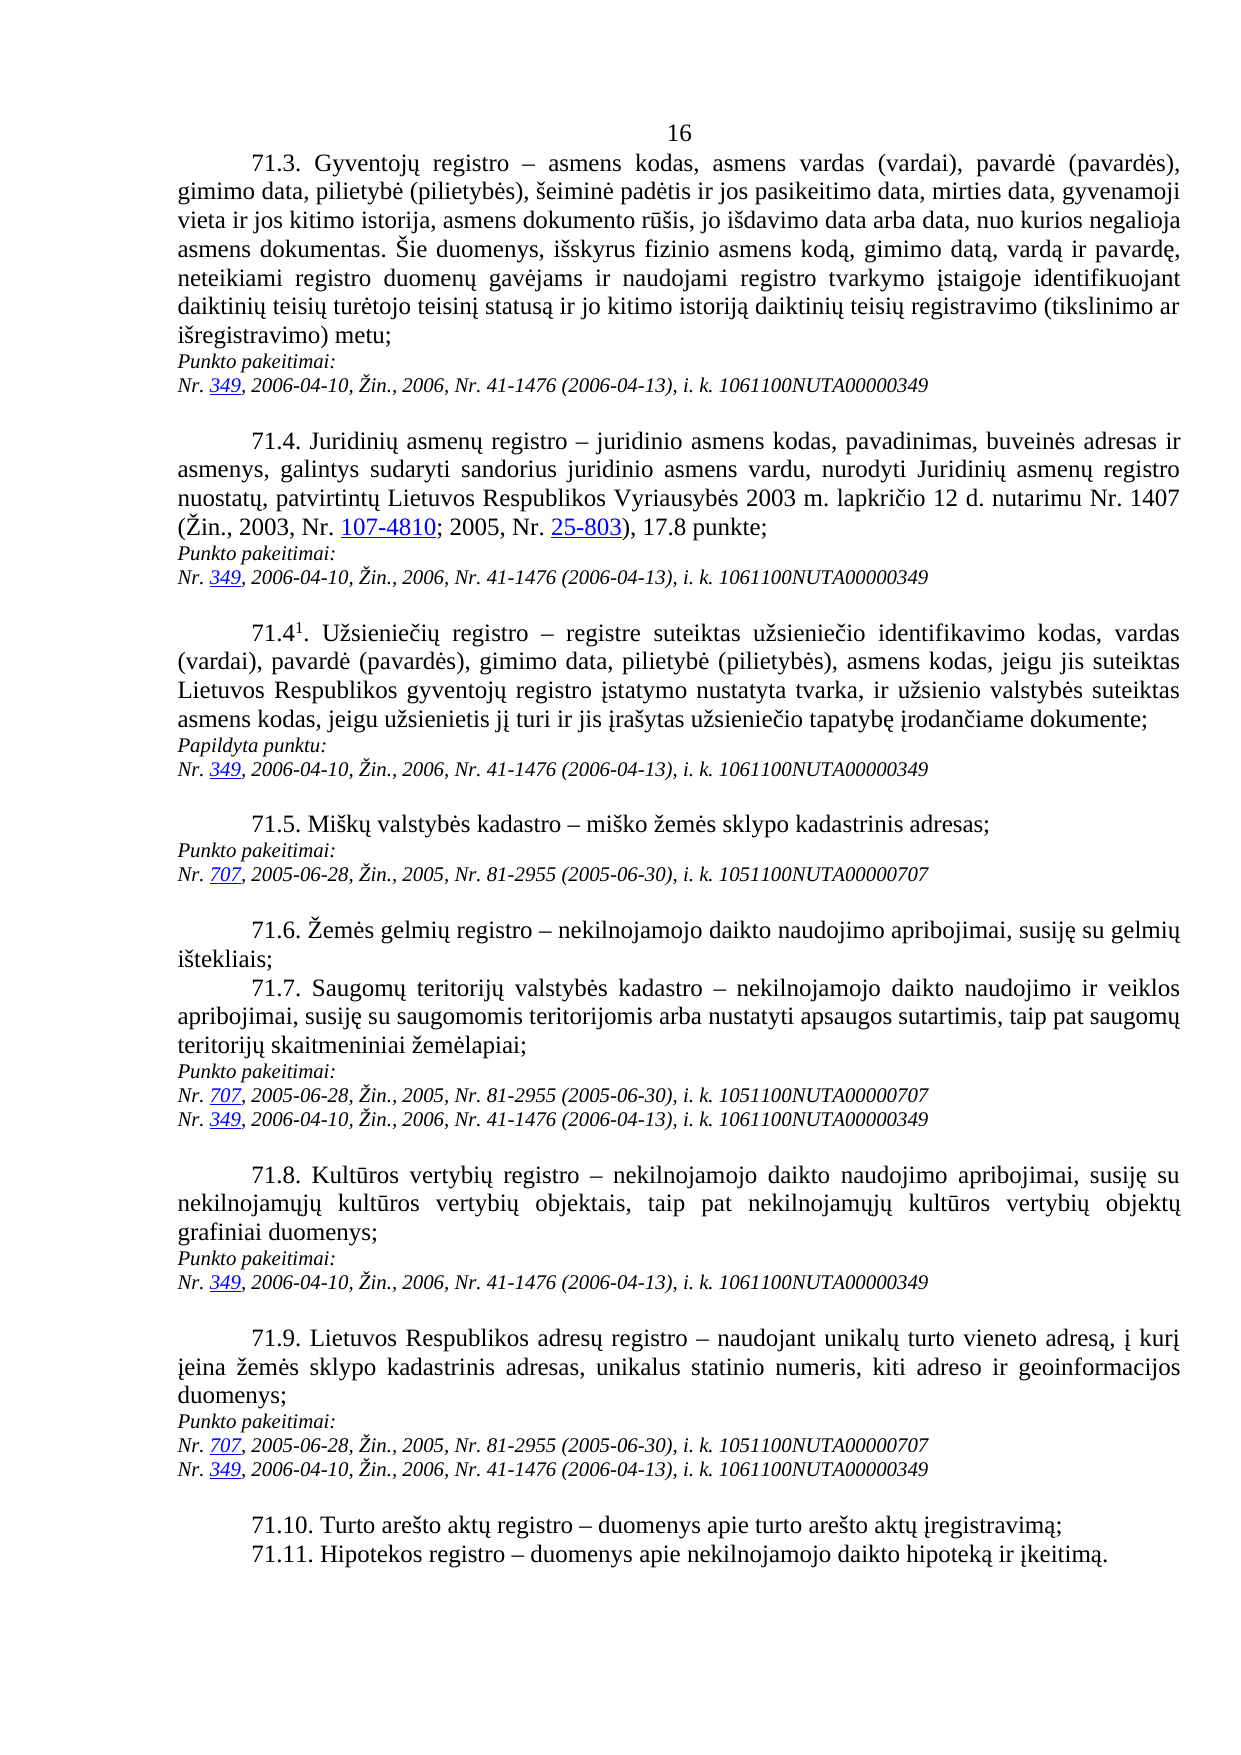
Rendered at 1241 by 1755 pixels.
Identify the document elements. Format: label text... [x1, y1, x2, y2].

text 71.7. Saugomų teritorijų valstybės kadastro – nekilnojamojo daikto naudojimo ir veiklos apribojimai, susiję su saugomomis teritorijomis arba nustatyti apsaugos sutartimis, taip pat saugomų teritorijų skaitmeniniai žemėlapiai; [177, 973, 1181, 1059]
text Nr. 707, 2005-06-28, Žin., 2005, Nr. 81-2955 (2005-06-30), i. k. 1051100NUTA00000707 [177, 1433, 1181, 1457]
text Punkto pakeitimai: [177, 1059, 1181, 1083]
text Nr. 349, 2006-04-10, Žin., 2006, Nr. 41-1476 (2006-04-13), i. k. 1061100NUTA00000349 [177, 373, 1181, 397]
text Punkto pakeitimai: [177, 838, 1181, 862]
text 71.10. Turto arešto aktų registro – duomenys apie turto arešto aktų įregistravimą; [177, 1510, 1181, 1539]
text Nr. 349, 2006-04-10, Žin., 2006, Nr. 41-1476 (2006-04-13), i. k. 1061100NUTA00000349 [177, 1107, 1181, 1131]
text Punkto pakeitimai: [177, 1246, 1181, 1270]
text 71.3. Gyventojų registro – asmens kodas, asmens vardas (vardai), pavardė (pavardės), gimimo data, pilietybė (pilietybės), šeiminė padėtis ir jos pasikeitimo data, mirties data, gyvenamoji vieta ir jos kitimo istorija, asmens dokumento rūšis, jo išdavimo data arba data, nuo kurios negalioja asmens dokumentas. Šie duomenys, išskyrus fizinio asmens kodą, gimimo datą, vardą ir pavardę, neteikiami registro duomenų gavėjams ir naudojami registro tvarkymo įstaigoje identifikuojant daiktinių teisių turėtojo teisinį statusą ir jo kitimo istoriją daiktinių teisių registravimo (tikslinimo ar išregistravimo) metu; [177, 148, 1181, 349]
text 71.4. Juridinių asmenų registro – juridinio asmens kodas, pavadinimas, buveinės adresas ir asmenys, galintys sudaryti sandorius juridinio asmens vardu, nurodyti Juridinių asmenų registro nuostatų, patvirtintų Lietuvos Respublikos Vyriausybės 2003 m. lapkričio 12 d. nutarimu Nr. 1407 (Žin., 2003, Nr. 107-4810; 2005, Nr. 25-803), 17.8 punkte; [177, 426, 1181, 541]
text Nr. 707, 2005-06-28, Žin., 2005, Nr. 81-2955 (2005-06-30), i. k. 1051100NUTA00000707 [177, 1083, 1181, 1107]
text Nr. 349, 2006-04-10, Žin., 2006, Nr. 41-1476 (2006-04-13), i. k. 1061100NUTA00000349 [177, 1270, 1181, 1294]
text 71.41. Užsieniečių registro – registre suteiktas užsieniečio identifikavimo kodas, vardas (vardai), pavardė (pavardės), gimimo data, pilietybė (pilietybės), asmens kodas, jeigu jis suteiktas Lietuvos Respublikos gyventojų registro įstatymo nustatyta tvarka, ir užsienio valstybės suteiktas asmens kodas, jeigu užsienietis jį turi ir jis įrašytas užsieniečio tapatybę įrodančiame dokumente; [177, 618, 1181, 733]
text 71.5. Miškų valstybės kadastro – miško žemės sklypo kadastrinis adresas; [177, 809, 1181, 838]
text 71.9. Lietuvos Respublikos adresų registro – naudojant unikalų turto vieneto adresą, į kurį įeina žemės sklypo kadastrinis adresas, unikalus statinio numeris, kiti adreso ir geoinformacijos duomenys; [177, 1323, 1181, 1409]
text 71.6. Žemės gelmių registro – nekilnojamojo daikto naudojimo apribojimai, susiję su gelmių ištekliais; [177, 915, 1181, 973]
text Nr. 349, 2006-04-10, Žin., 2006, Nr. 41-1476 (2006-04-13), i. k. 1061100NUTA00000349 [177, 1457, 1181, 1481]
text Nr. 349, 2006-04-10, Žin., 2006, Nr. 41-1476 (2006-04-13), i. k. 1061100NUTA00000349 [177, 565, 1181, 589]
text 71.8. Kultūros vertybių registro – nekilnojamojo daikto naudojimo apribojimai, susiję su nekilnojamųjų kultūros vertybių objektais, taip pat nekilnojamųjų kultūros vertybių objektų grafiniai duomenys; [177, 1160, 1181, 1246]
text 71.11. Hipotekos registro – duomenys apie nekilnojamojo daikto hipoteką ir įkeitimą. [177, 1539, 1181, 1568]
text Punkto pakeitimai: [177, 349, 1181, 373]
text Nr. 349, 2006-04-10, Žin., 2006, Nr. 41-1476 (2006-04-13), i. k. 1061100NUTA00000349 [177, 757, 1181, 781]
text Papildyta punktu: [177, 733, 1181, 757]
text Nr. 707, 2005-06-28, Žin., 2005, Nr. 81-2955 (2005-06-30), i. k. 1051100NUTA00000707 [177, 862, 1181, 886]
text Punkto pakeitimai: [177, 1409, 1181, 1433]
text Punkto pakeitimai: [177, 541, 1181, 565]
